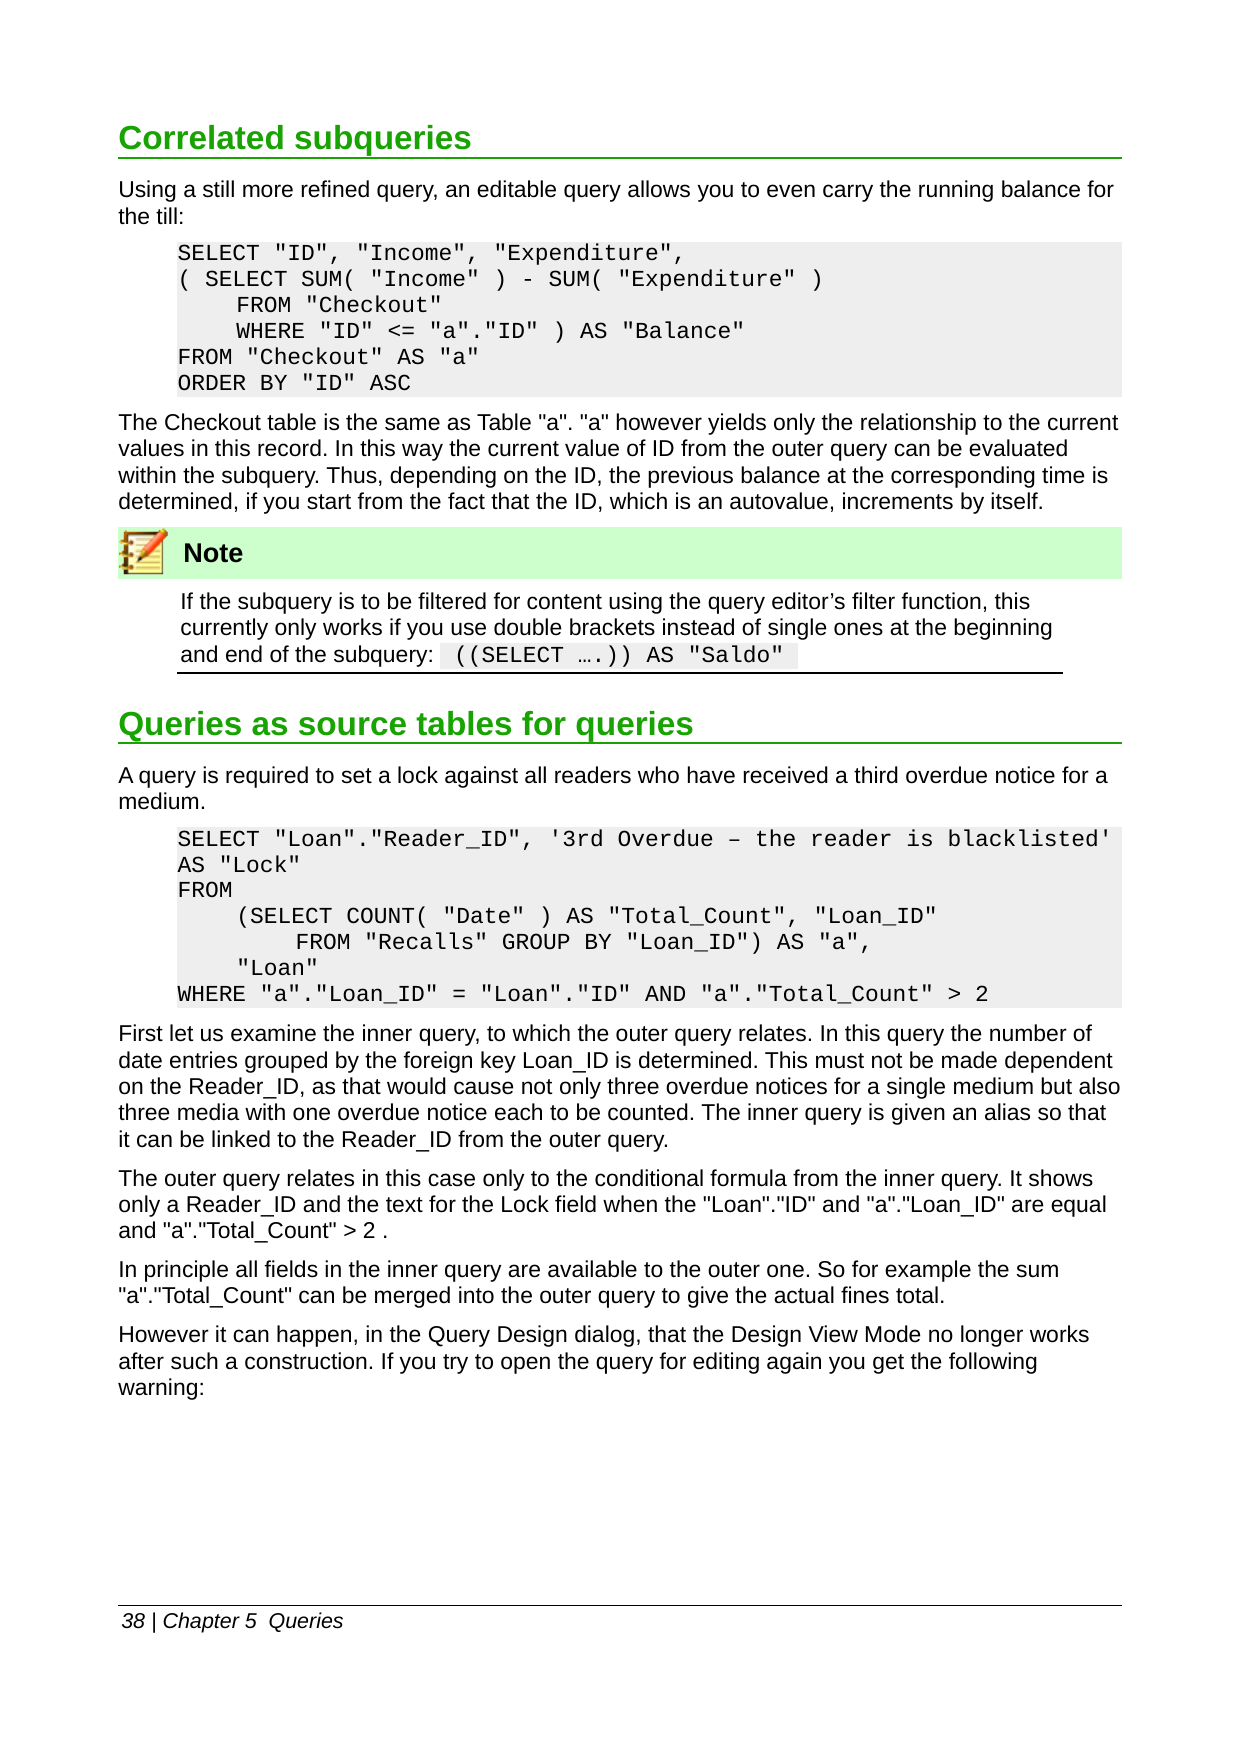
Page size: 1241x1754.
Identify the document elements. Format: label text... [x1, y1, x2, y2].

text A query is required to set a lock against all readers who have received a third overdue notice for a medium. [118, 762, 1122, 814]
subtitle Correlated subqueries [118, 118, 1122, 157]
text If the subquery is to be filtered for content using the query editor’s filter function, this currently only works if you use double brackets instead of single ones at the beginning and end of the subquery: ((SELECT ….)) AS "Saldo" [177, 585, 1063, 672]
subtitle Note [118, 527, 1122, 579]
text SELECT "ID", "Income", "Expenditure", ( SELECT SUM( "Income" ) - SUM( "Expenditure" ) FROM "Checkout" WHERE "ID" <= "a"."ID" ) AS "Balance" FROM "Checkout" AS "a" ORDER BY "ID" ASC [177, 242, 1122, 397]
text In principle all fields in the inner query are available to the outer one. So for example the sum "a"."Total_Count" can be merged into the outer query to give the actual fines total. [118, 1256, 1122, 1309]
text First let us examine the inner query, to which the outer query relates. In this query the number of date entries grouped by the foreign key Loan_ID is determined. This must not be made dependent on the Reader_ID, as that would cause not only three overdue notices for a single medium but also three media with one overdue notice each to be counted. The inner query is given an alias so that it can be linked to the Reader_ID from the outer query. [118, 1020, 1122, 1152]
text The outer query relates in this case only to the conditional formula from the inner query. It shows only a Reader_ID and the text for the Lock field when the "Loan"."ID" and "a"."Loan_ID" are equal and "a"."Total_Count" > 2 . [118, 1164, 1122, 1244]
text The Checkout table is the same as Table "a". "a" however yields only the relationship to the current values in this record. In this way the current value of ID from the outer query can be evaluated within the subquery. Thus, depending on the ID, the previous balance at the corresponding time is determined, if you start from the fact that the ID, which is an autovalue, increments by itself. [118, 409, 1122, 514]
text Using a still more refined query, an editable query allows you to even carry the running balance for the till: [118, 176, 1122, 229]
text SELECT "Loan"."Reader_ID", '3rd Overdue – the reader is blacklisted' AS "Lock" FROM (SELECT COUNT( "Date" ) AS "Total_Count", "Loan_ID" FROM "Recalls" GROUP BY "Loan_ID") AS "a", "Loan" WHERE "a"."Loan_ID" = "Loan"."ID" AND "a"."Total_Count" > 2 [177, 827, 1122, 1008]
subtitle Queries as source tables for queries [118, 703, 1122, 742]
picture [119, 527, 170, 578]
text However it can happen, in the Query Design dialog, that the Design View Mode no longer works after such a construction. If you try to open the query for editing again you get the following warning: [118, 1321, 1122, 1400]
